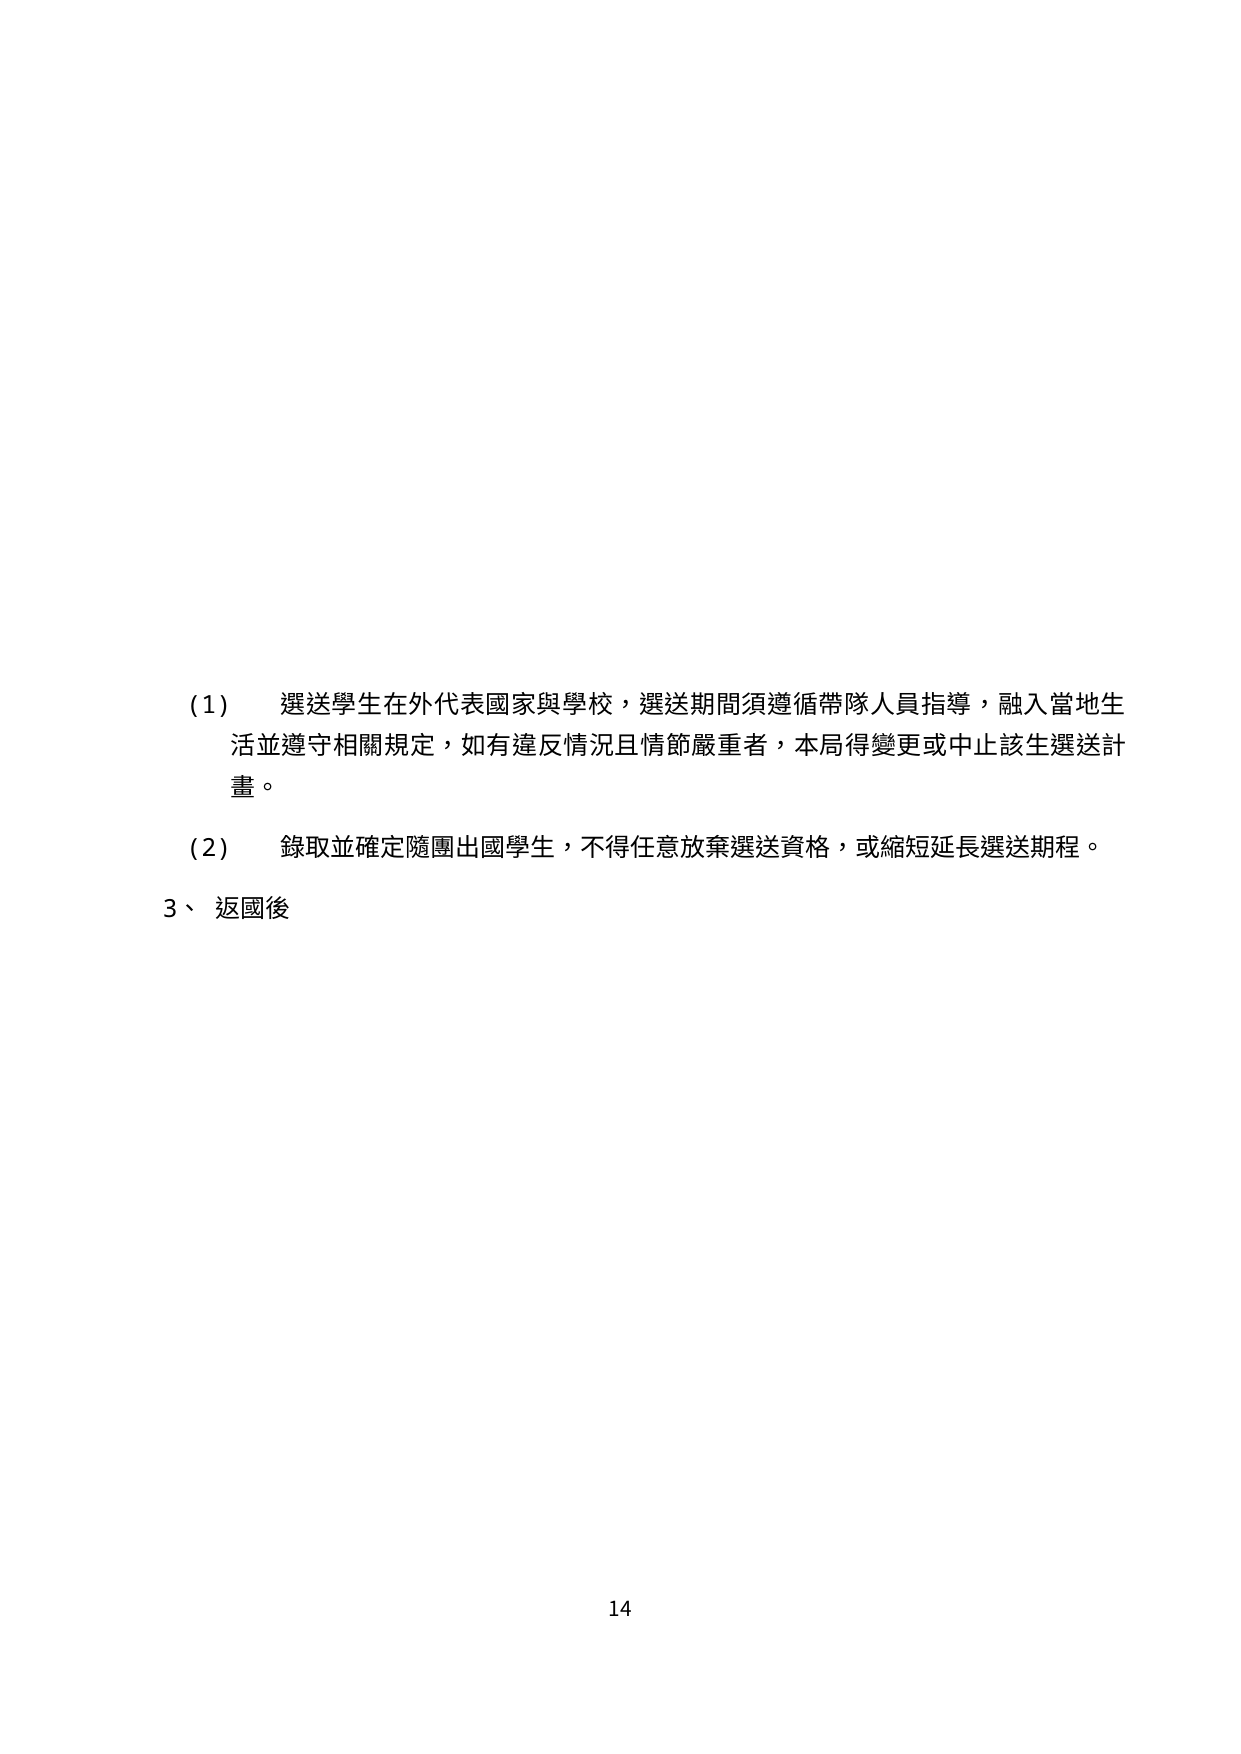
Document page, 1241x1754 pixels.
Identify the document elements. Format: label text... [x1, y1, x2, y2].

list 選送學生在外代表國家與學校，選送期間須遵循帶隊人員指導，融入當地生活並遵守相關規定，如有違反情況且情節嚴重者，本局得變更或中止該生選送計畫。 [186, 684, 1128, 804]
list 錄取並確定隨團出國學生，不得任意放棄選送資格，或縮短延長選送期程。 [186, 828, 1128, 864]
list 返國後 [162, 888, 1128, 924]
